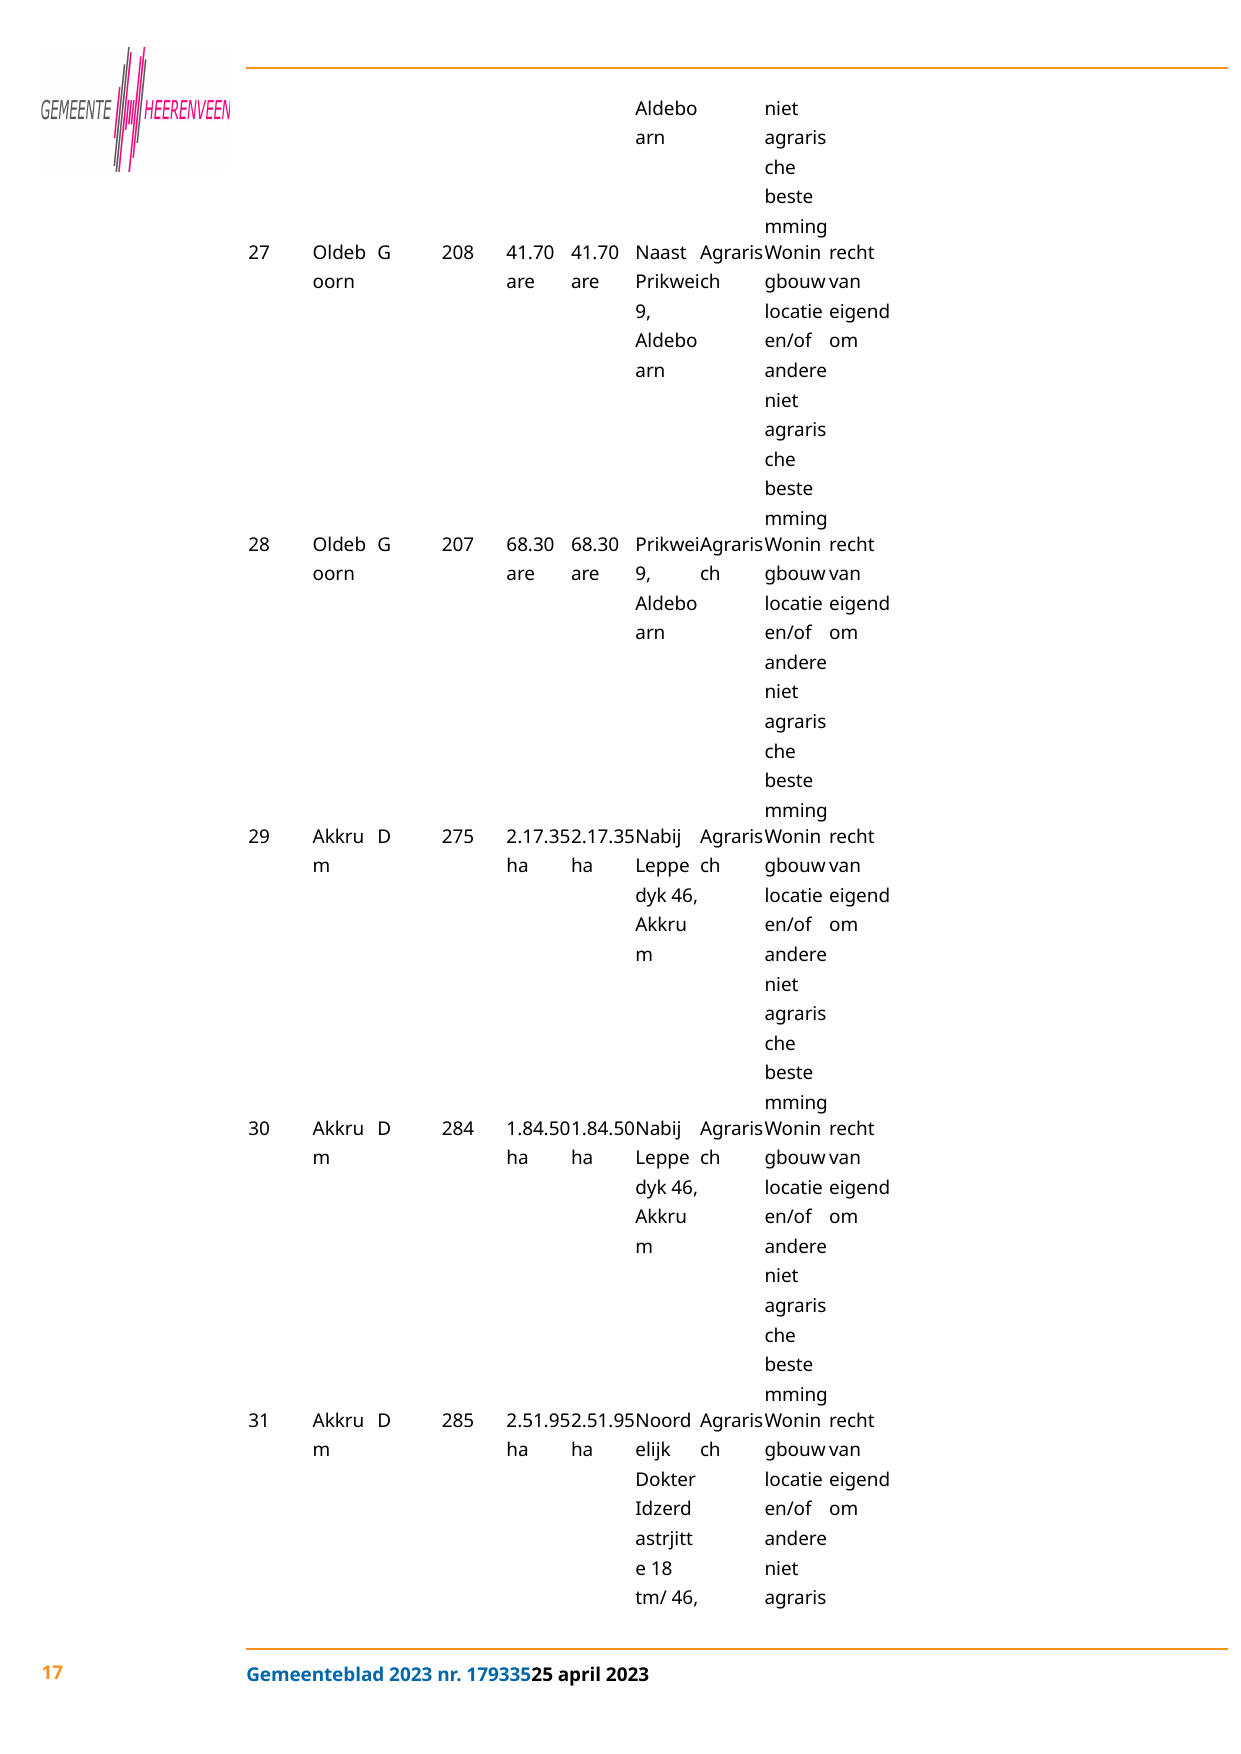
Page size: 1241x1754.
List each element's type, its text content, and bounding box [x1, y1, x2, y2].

table_cell [1023, 531, 1087, 823]
table_cell [1087, 823, 1152, 1115]
table_cell Woningbouwlocatie en/of andere niet agraris [764, 1407, 829, 1610]
table_cell Agrarisch [700, 1407, 764, 1610]
table_cell Akkrum [313, 1407, 377, 1610]
table_cell 275 [442, 823, 506, 1115]
table_cell [958, 823, 1022, 1115]
table_cell Woningbouwlocatie en/of andere niet agrarische bestemming [764, 1115, 829, 1407]
table_cell D [377, 1407, 442, 1610]
table_cell [1087, 531, 1152, 823]
table_cell 68.30 are [571, 531, 635, 823]
table_cell Aldeboarn [635, 95, 700, 239]
table_cell [313, 95, 377, 239]
table_cell [1087, 239, 1152, 531]
table_cell [1023, 95, 1087, 239]
table_cell [894, 239, 958, 531]
table_cell [958, 239, 1022, 531]
table_cell 2.17.35 ha [571, 823, 635, 1115]
table_cell Agrarisch [700, 239, 764, 531]
table_cell [248, 95, 312, 239]
table_cell G [377, 239, 442, 531]
table_cell [958, 1115, 1022, 1407]
table_cell 41.70 are [571, 239, 635, 531]
table_cell [894, 95, 958, 239]
table_cell Woningbouwlocatie en/of andere niet agrarische bestemming [764, 531, 829, 823]
table_cell Oldeboorn [313, 239, 377, 531]
table_cell 41.70 are [506, 239, 571, 531]
table_cell 1.84.50 ha [571, 1115, 635, 1407]
table_cell [958, 531, 1022, 823]
table_cell [894, 1115, 958, 1407]
table_cell Agrarisch [700, 1115, 764, 1407]
table_cell 285 [442, 1407, 506, 1610]
table_cell recht van eigendom [829, 823, 893, 1115]
table_cell [829, 95, 893, 239]
table_cell Noordelijk Dokter Idzerdastrjitte 18 tm/ 46, [635, 1407, 700, 1610]
table_cell [1087, 95, 1152, 239]
table_cell [1087, 1407, 1152, 1610]
table_cell Akkrum [313, 1115, 377, 1407]
table_cell niet agrarische bestemming [764, 95, 829, 239]
table_cell [1023, 823, 1087, 1115]
table_cell Woningbouwlocatie en/of andere niet agrarische bestemming [764, 239, 829, 531]
table_cell [506, 95, 571, 239]
table_cell 29 [248, 823, 312, 1115]
table_cell recht van eigendom [829, 1115, 893, 1407]
table_cell Nabij Leppedyk 46, Akkrum [635, 1115, 700, 1407]
table_cell [1023, 1115, 1087, 1407]
table_cell 28 [248, 531, 312, 823]
table_cell [894, 1407, 958, 1610]
table_cell Prikwei 9, Aldeboarn [635, 531, 700, 823]
table_cell Nabij Leppedyk 46, Akkrum [635, 823, 700, 1115]
table_cell [571, 95, 635, 239]
table_cell 27 [248, 239, 312, 531]
table_cell 1.84.50 ha [506, 1115, 571, 1407]
table_cell 2.51.95 ha [506, 1407, 571, 1610]
table_cell 207 [442, 531, 506, 823]
table_cell [1087, 1115, 1152, 1407]
table_cell 284 [442, 1115, 506, 1407]
table_cell Naast Prikwei 9, Aldeboarn [635, 239, 700, 531]
table_cell [894, 531, 958, 823]
table_cell Oldeboorn [313, 531, 377, 823]
picture [41, 47, 231, 172]
table_cell [377, 95, 442, 239]
table_cell recht van eigendom [829, 531, 893, 823]
table_cell 31 [248, 1407, 312, 1610]
table_cell [958, 1407, 1022, 1610]
table_cell G [377, 531, 442, 823]
table_cell [1023, 239, 1087, 531]
table_cell Woningbouwlocatie en/of andere niet agrarische bestemming [764, 823, 829, 1115]
table_cell D [377, 1115, 442, 1407]
table_cell [894, 823, 958, 1115]
table_cell Agrarisch [700, 531, 764, 823]
table_cell 208 [442, 239, 506, 531]
table_cell [700, 95, 764, 239]
table_cell 2.17.35 ha [506, 823, 571, 1115]
table_cell Akkrum [313, 823, 377, 1115]
table_cell recht van eigendom [829, 239, 893, 531]
table_cell [442, 95, 506, 239]
table_cell [1023, 1407, 1087, 1610]
table_cell Agrarisch [700, 823, 764, 1115]
table_cell [958, 95, 1022, 239]
table_cell 68.30 are [506, 531, 571, 823]
table_cell 30 [248, 1115, 312, 1407]
table_cell D [377, 823, 442, 1115]
table_cell recht van eigendom [829, 1407, 893, 1610]
table_cell 2.51.95 ha [571, 1407, 635, 1610]
